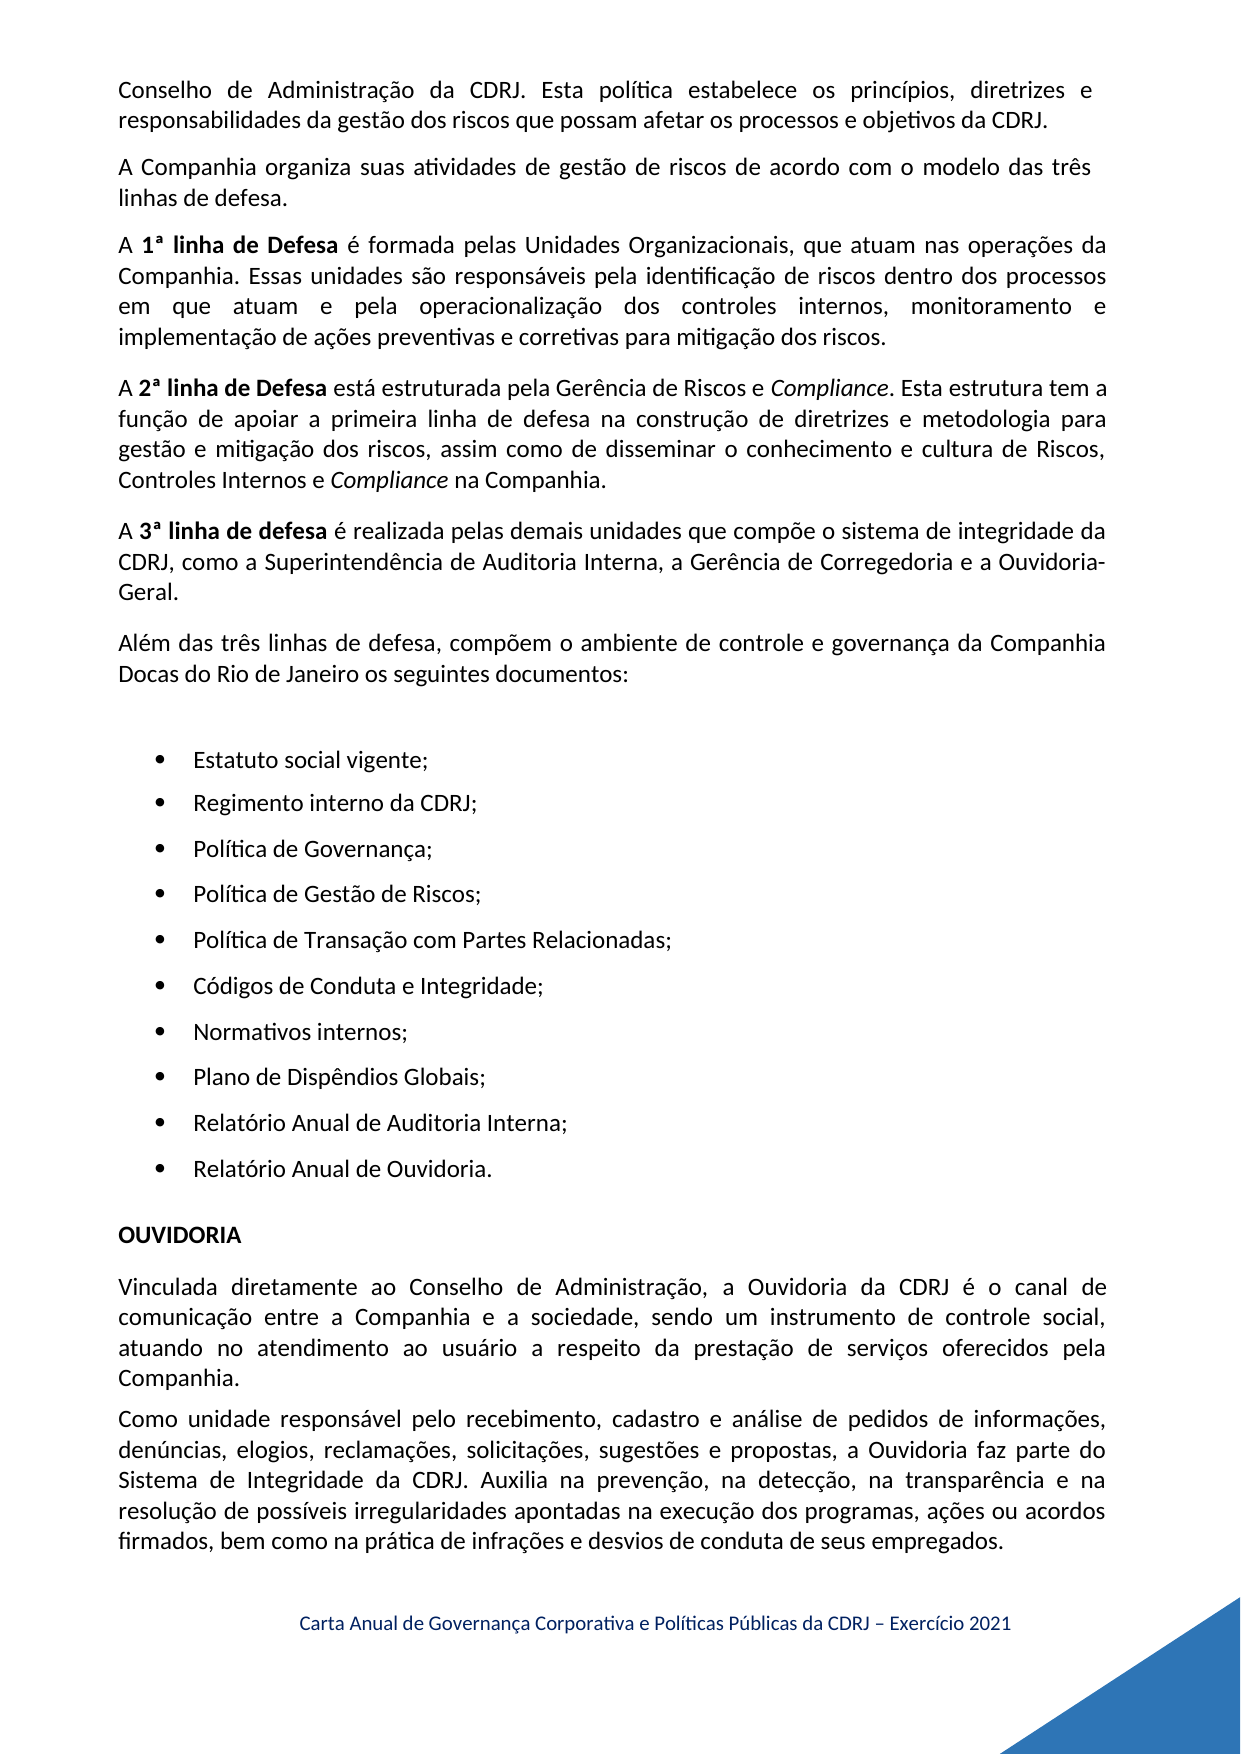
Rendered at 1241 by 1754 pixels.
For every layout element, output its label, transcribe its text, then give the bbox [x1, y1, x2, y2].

list Relatório Anual de Ouvidoria. [156, 1153, 1107, 1183]
text OUVIDORIA [118, 1219, 1107, 1250]
text A 3ª linha de defesa é realizada pelas demais unidades que compõe o sistema de integridade da CDRJ, como a Superintendência de Auditoria Interna, a Gerência de Corregedoria e a Ouvidoria-Geral. [118, 515, 1107, 607]
text Além das três linhas de defesa, compõem o ambiente de controle e governança da Companhia Docas do Rio de Janeiro os seguintes documentos: [118, 627, 1107, 688]
text A 2ª linha de Defesa está estruturada pela Gerência de Riscos e Compliance. Esta estrutura tem a função de apoiar a primeira linha de defesa na construção de diretrizes e metodologia para gestão e mitigação dos riscos, assim como de disseminar o conhecimento e cultura de Riscos, Controles Internos e Compliance na Companhia. [118, 372, 1107, 494]
list Estatuto social vigente; [156, 744, 1107, 774]
text Vinculada diretamente ao Conselho de Administração, a Ouvidoria da CDRJ é o canal de comunicação entre a Companhia e a sociedade, sendo um instrumento de controle social, atuando no atendimento ao usuário a respeito da prestação de serviços oferecidos pela Companhia. [118, 1271, 1107, 1393]
list Plano de Dispêndios Globais; [156, 1061, 1107, 1092]
list Política de Governança; [156, 833, 1107, 863]
text A Companhia organiza suas atividades de gestão de riscos de acordo com o modelo das três linhas de defesa. [118, 152, 1094, 213]
list Política de Gestão de Riscos; [156, 878, 1107, 909]
text A 1ª linha de Defesa é formada pelas Unidades Organizacionais, que atuam nas operações da Companhia. Essas unidades são responsáveis pela identificação de riscos dentro dos processos em que atuam e pela operacionalização dos controles internos, monitoramento e implementação de ações preventivas e corretivas para mitigação dos riscos. [118, 229, 1107, 351]
text Conselho de Administração da CDRJ. Esta política estabelece os princípios, diretrizes e responsabilidades da gestão dos riscos que possam afetar os processos e objetivos da CDRJ. [118, 74, 1094, 135]
list Códigos de Conduta e Integridade; [156, 970, 1107, 1001]
list Regimento interno da CDRJ; [156, 787, 1107, 818]
text Como unidade responsável pelo recebimento, cadastro e análise de pedidos de informações, denúncias, elogios, reclamações, solicitações, sugestões e propostas, a Ouvidoria faz parte do Sistema de Integridade da CDRJ. Auxilia na prevenção, na detecção, na transparência e na resolução de possíveis irregularidades apontadas na execução dos programas, ações ou acordos firmados, bem como na prática de infrações e desvios de conduta de seus empregados. [118, 1403, 1107, 1556]
list Política de Transação com Partes Relacionadas; [156, 924, 1107, 955]
list Normativos internos; [156, 1016, 1107, 1046]
list Relatório Anual de Auditoria Interna; [156, 1107, 1107, 1138]
